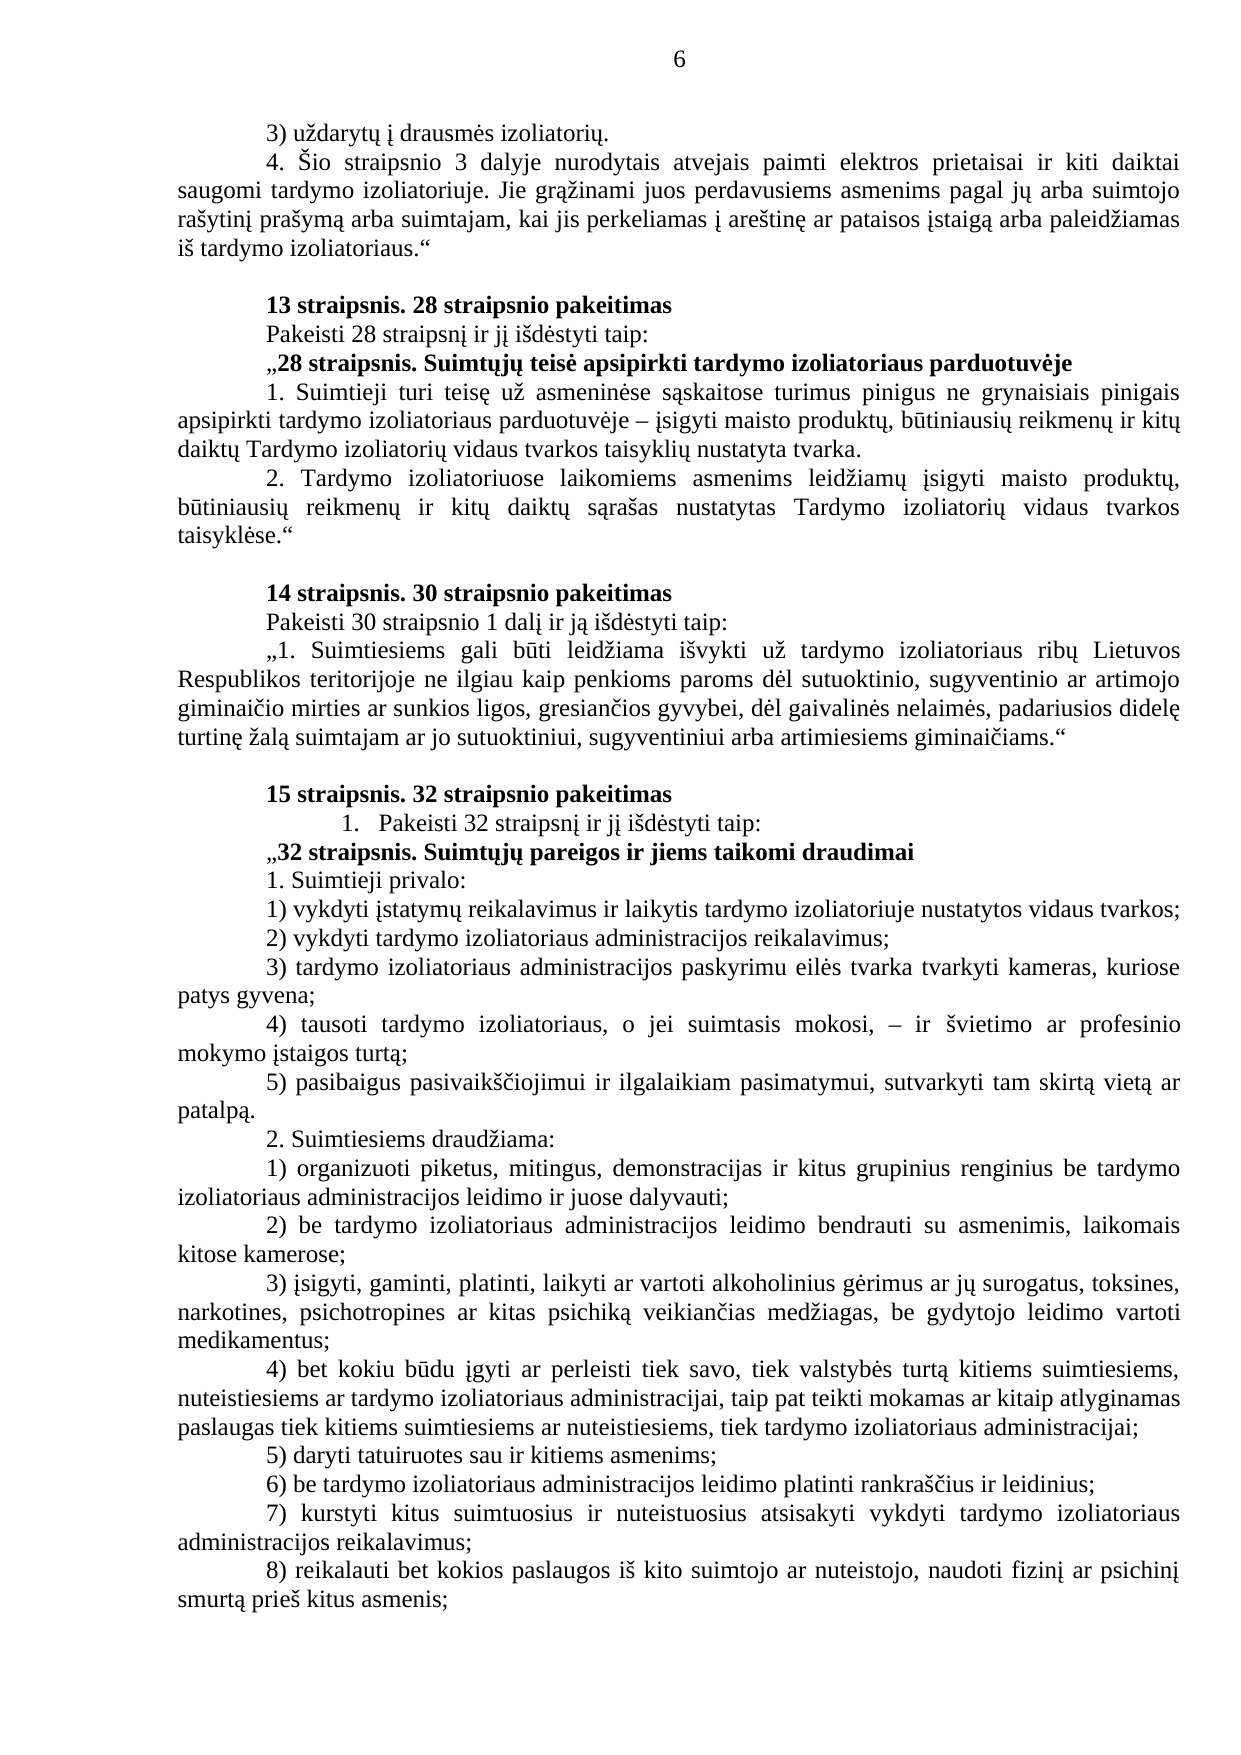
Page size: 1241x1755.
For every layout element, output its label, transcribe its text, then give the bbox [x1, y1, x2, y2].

text 3) tardymo izoliatoriaus administracijos paskyrimu eilės tvarka tvarkyti kameras, kuriose patys gyvena; [177, 952, 1181, 1009]
text 2) be tardymo izoliatoriaus administracijos leidimo bendrauti su asmenimis, laikomais kitose kamerose; [177, 1211, 1181, 1268]
text 7) kurstyti kitus suimtuosius ir nuteistuosius atsisakyti vykdyti tardymo izoliatoriaus administracijos reikalavimus; [177, 1498, 1181, 1556]
text „28 straipsnis. Suimtųjų teisė apsipirkti tardymo izoliatoriaus parduotuvėje [177, 348, 1181, 377]
text „32 straipsnis. Suimtųjų pareigos ir jiems taikomi draudimai [177, 837, 1181, 866]
text 6) be tardymo izoliatoriaus administracijos leidimo platinti rankraščius ir leidinius; [177, 1469, 1181, 1498]
text 4) tausoti tardymo izoliatoriaus, o jei suimtasis mokosi, – ir švietimo ar profesinio mokymo įstaigos turtą; [177, 1009, 1181, 1067]
text 14 straipsnis. 30 straipsnio pakeitimas [177, 578, 1181, 607]
text 2. Tardymo izoliatoriuose laikomiems asmenims leidžiamų įsigyti maisto produktų, būtiniausių reikmenų ir kitų daiktų sąrašas nustatytas Tardymo izoliatorių vidaus tvarkos taisyklėse.“ [177, 463, 1181, 549]
text Pakeisti 28 straipsnį ir jį išdėstyti taip: [177, 319, 1181, 348]
text 13 straipsnis. 28 straipsnio pakeitimas [177, 291, 1181, 319]
text 1) organizuoti piketus, mitingus, demonstracijas ir kitus grupinius renginius be tardymo izoliatoriaus administracijos leidimo ir juose dalyvauti; [177, 1153, 1181, 1211]
text 3) uždarytų į drausmės izoliatorių. [177, 118, 1181, 147]
text 1) vykdyti įstatymų reikalavimus ir laikytis tardymo izoliatoriuje nustatytos vidaus tvarkos; [177, 894, 1181, 923]
text 2) vykdyti tardymo izoliatoriaus administracijos reikalavimus; [177, 923, 1181, 952]
text 1. Suimtieji turi teisę už asmeninėse sąskaitose turimus pinigus ne grynaisiais pinigais apsipirkti tardymo izoliatoriaus parduotuvėje – įsigyti maisto produktų, būtiniausių reikmenų ir kitų daiktų Tardymo izoliatorių vidaus tvarkos taisyklių nustatyta tvarka. [177, 377, 1181, 463]
list Pakeisti 32 straipsnį ir jį išdėstyti taip: [341, 808, 1181, 837]
text 15 straipsnis. 32 straipsnio pakeitimas [177, 779, 1181, 808]
text 8) reikalauti bet kokios paslaugos iš kito suimtojo ar nuteistojo, naudoti fizinį ar psichinį smurtą prieš kitus asmenis; [177, 1556, 1181, 1613]
text Pakeisti 30 straipsnio 1 dalį ir ją išdėstyti taip: [177, 607, 1181, 636]
text 5) pasibaigus pasivaikščiojimui ir ilgalaikiam pasimatymui, sutvarkyti tam skirtą vietą ar patalpą. [177, 1067, 1181, 1124]
text 5) daryti tatuiruotes sau ir kitiems asmenims; [177, 1441, 1181, 1469]
text 4. Šio straipsnio 3 dalyje nurodytais atvejais paimti elektros prietaisai ir kiti daiktai saugomi tardymo izoliatoriuje. Jie grąžinami juos perdavusiems asmenims pagal jų arba suimtojo rašytinį prašymą arba suimtajam, kai jis perkeliamas į areštinę ar pataisos įstaigą arba paleidžiamas iš tardymo izoliatoriaus.“ [177, 147, 1181, 262]
text „1. Suimtiesiems gali būti leidžiama išvykti už tardymo izoliatoriaus ribų Lietuvos Respublikos teritorijoje ne ilgiau kaip penkioms paroms dėl sutuoktinio, sugyventinio ar artimojo giminaičio mirties ar sunkios ligos, gresiančios gyvybei, dėl gaivalinės nelaimės, padariusios didelę turtinę žalą suimtajam ar jo sutuoktiniui, sugyventiniui arba artimiesiems giminaičiams.“ [177, 636, 1181, 751]
text 1. Suimtieji privalo: [177, 866, 1181, 894]
text 4) bet kokiu būdu įgyti ar perleisti tiek savo, tiek valstybės turtą kitiems suimtiesiems, nuteistiesiems ar tardymo izoliatoriaus administracijai, taip pat teikti mokamas ar kitaip atlyginamas paslaugas tiek kitiems suimtiesiems ar nuteistiesiems, tiek tardymo izoliatoriaus administracijai; [177, 1354, 1181, 1441]
text 3) įsigyti, gaminti, platinti, laikyti ar vartoti alkoholinius gėrimus ar jų surogatus, toksines, narkotines, psichotropines ar kitas psichiką veikiančias medžiagas, be gydytojo leidimo vartoti medikamentus; [177, 1268, 1181, 1354]
text 2. Suimtiesiems draudžiama: [177, 1124, 1181, 1153]
